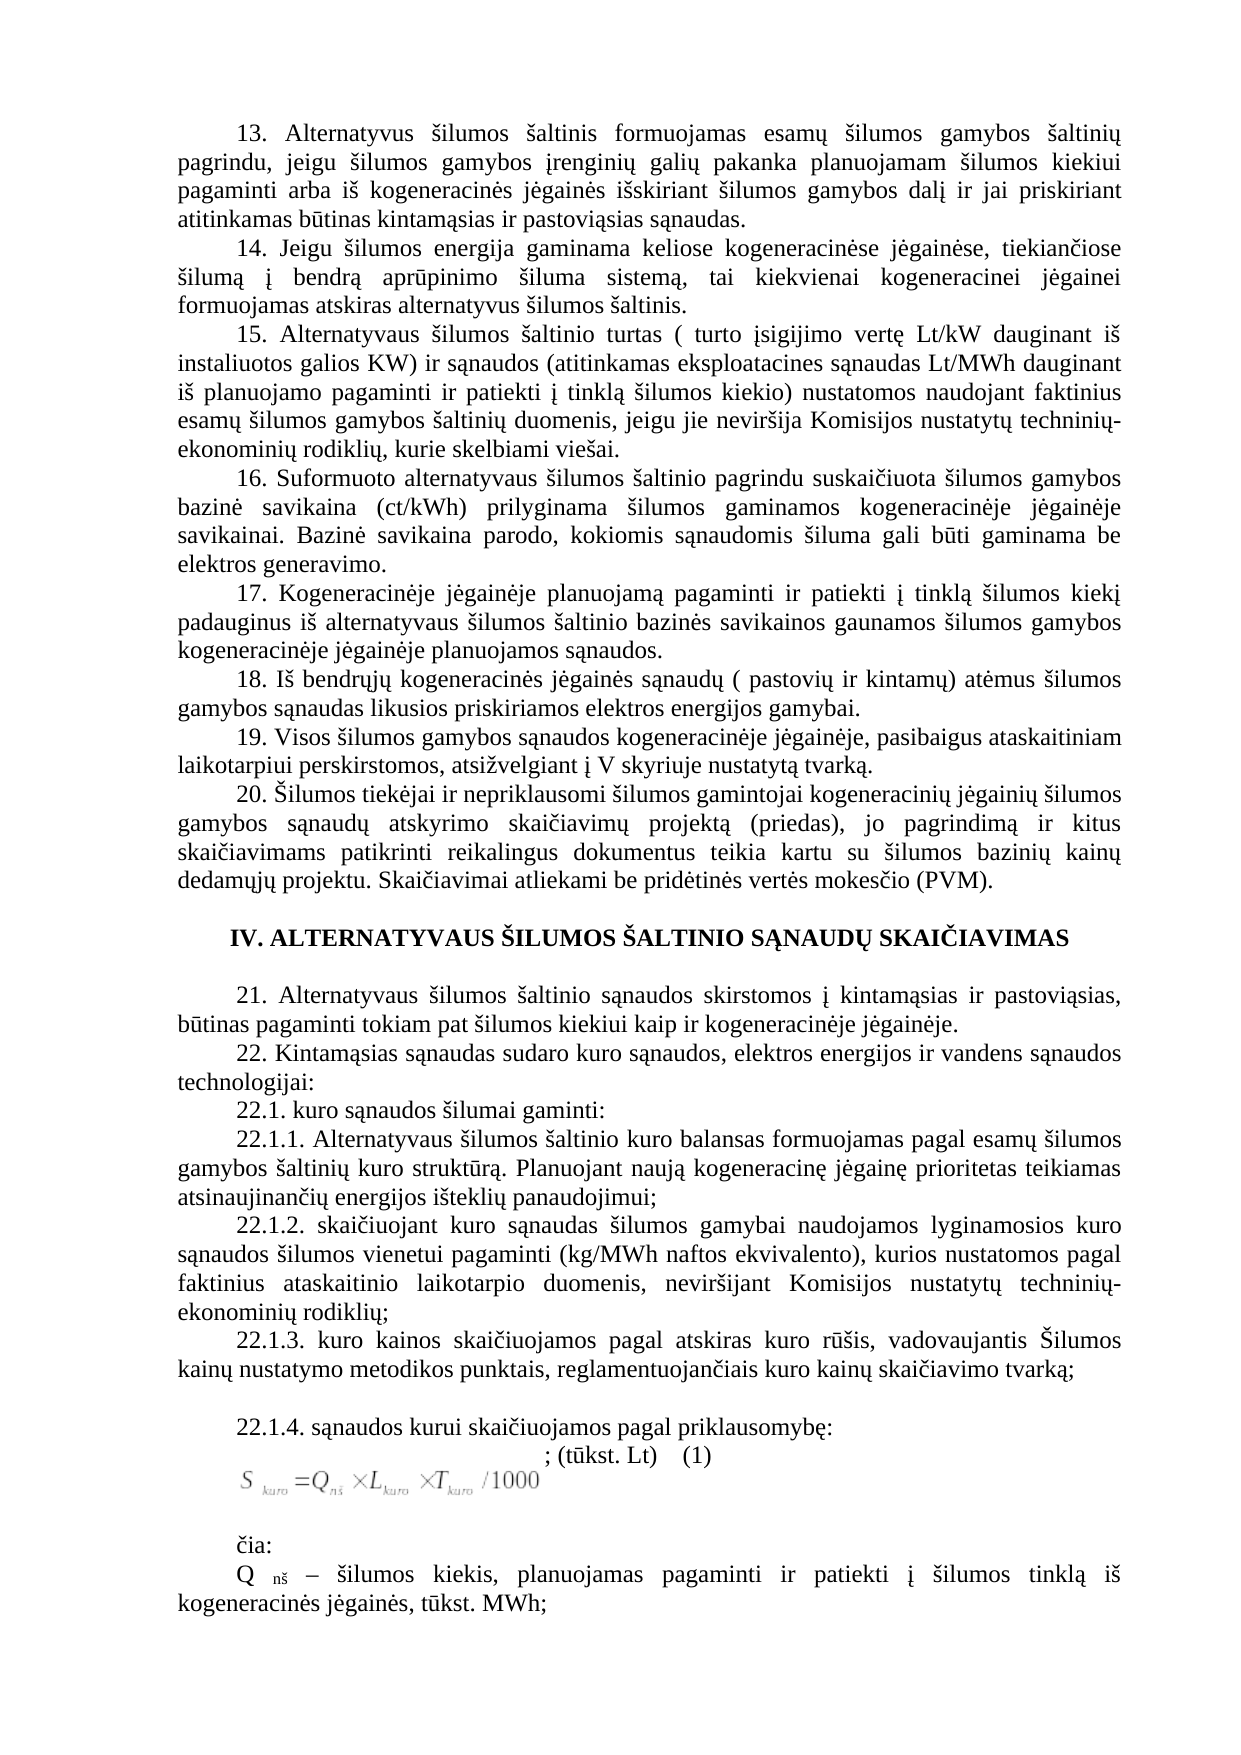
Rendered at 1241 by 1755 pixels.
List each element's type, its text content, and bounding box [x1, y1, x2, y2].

text 16. Suformuoto alternatyvaus šilumos šaltinio pagrindu suskaičiuota šilumos gamybos bazinė savikaina (ct/kWh) prilyginama šilumos gaminamos kogeneracinėje jėgainėje savikainai. Bazinė savikaina parodo, kokiomis sąnaudomis šiluma gali būti gaminama be elektros generavimo. [177, 463, 1122, 578]
text čia: [177, 1531, 1122, 1559]
text 15. Alternatyvaus šilumos šaltinio turtas ( turto įsigijimo vertę Lt/kW dauginant iš instaliuotos galios KW) ir sąnaudos (atitinkamas eksploatacines sąnaudas Lt/MWh dauginant iš planuojamo pagaminti ir patiekti į tinklą šilumos kiekio) nustatomos naudojant faktinius esamų šilumos gamybos šaltinių duomenis, jeigu jie neviršija Komisijos nustatytų techninių-ekonominių rodiklių, kurie skelbiami viešai. [177, 319, 1122, 463]
text 22. Kintamąsias sąnaudas sudaro kuro sąnaudos, elektros energijos ir vandens sąnaudos technologijai: [177, 1038, 1122, 1096]
text 14. Jeigu šilumos energija gaminama keliose kogeneracinėse jėgainėse, tiekiančiose šilumą į bendrą aprūpinimo šiluma sistemą, tai kiekvienai kogeneracinei jėgainei formuojamas atskiras alternatyvus šilumos šaltinis. [177, 233, 1122, 319]
text 13. Alternatyvus šilumos šaltinis formuojamas esamų šilumos gamybos šaltinių pagrindu, jeigu šilumos gamybos įrenginių galių pakanka planuojamam šilumos kiekiui pagaminti arba iš kogeneracinės jėgainės išskiriant šilumos gamybos dalį ir jai priskiriant atitinkamas būtinas kintamąsias ir pastoviąsias sąnaudas. [177, 118, 1122, 233]
text 22.1.2. skaičiuojant kuro sąnaudas šilumos gamybai naudojamos lyginamosios kuro sąnaudos šilumos vienetui pagaminti (kg/MWh naftos ekvivalento), kurios nustatomos pagal faktinius ataskaitinio laikotarpio duomenis, neviršijant Komisijos nustatytų techninių-ekonominių rodiklių; [177, 1211, 1122, 1326]
text S(kuro) = Q(nš) x L(kuro x T(kuro) / 1000; (tūkst. Lt) (1) [177, 1441, 1122, 1502]
text IV. ALTERNATYVAUS ŠILUMOS ŠALTINIO SĄNAUDŲ SKAIČIAVIMAS [177, 923, 1122, 952]
text 17. Kogeneracinėje jėgainėje planuojamą pagaminti ir patiekti į tinklą šilumos kiekį padauginus iš alternatyvaus šilumos šaltinio bazinės savikainos gaunamos šilumos gamybos kogeneracinėje jėgainėje planuojamos sąnaudos. [177, 578, 1122, 664]
text 19. Visos šilumos gamybos sąnaudos kogeneracinėje jėgainėje, pasibaigus ataskaitiniam laikotarpiui perskirstomos, atsižvelgiant į V skyriuje nustatytą tvarką. [177, 722, 1122, 779]
text Q nš – šilumos kiekis, planuojamas pagaminti ir patiekti į šilumos tinklą iš kogeneracinės jėgainės, tūkst. MWh; [177, 1559, 1122, 1617]
text 21. Alternatyvaus šilumos šaltinio sąnaudos skirstomos į kintamąsias ir pastoviąsias, būtinas pagaminti tokiam pat šilumos kiekiui kaip ir kogeneracinėje jėgainėje. [177, 981, 1122, 1038]
text 22.1.4. sąnaudos kurui skaičiuojamos pagal priklausomybę: [177, 1412, 1122, 1441]
text 22.1.3. kuro kainos skaičiuojamos pagal atskiras kuro rūšis, vadovaujantis Šilumos kainų nustatymo metodikos punktais, reglamentuojančiais kuro kainų skaičiavimo tvarką; [177, 1326, 1122, 1383]
text 22.1. kuro sąnaudos šilumai gaminti: [177, 1096, 1122, 1124]
text 18. Iš bendrųjų kogeneracinės jėgainės sąnaudų ( pastovių ir kintamų) atėmus šilumos gamybos sąnaudas likusios priskiriamos elektros energijos gamybai. [177, 664, 1122, 722]
text 22.1.1. Alternatyvaus šilumos šaltinio kuro balansas formuojamas pagal esamų šilumos gamybos šaltinių kuro struktūrą. Planuojant naują kogeneracinę jėgainę prioritetas teikiamas atsinaujinančių energijos išteklių panaudojimui; [177, 1124, 1122, 1211]
text 20. Šilumos tiekėjai ir nepriklausomi šilumos gamintojai kogeneracinių jėgainių šilumos gamybos sąnaudų atskyrimo skaičiavimų projektą (priedas), jo pagrindimą ir kitus skaičiavimams patikrinti reikalingus dokumentus teikia kartu su šilumos bazinių kainų dedamųjų projektu. Skaičiavimai atliekami be pridėtinės vertės mokesčio (PVM). [177, 779, 1122, 894]
